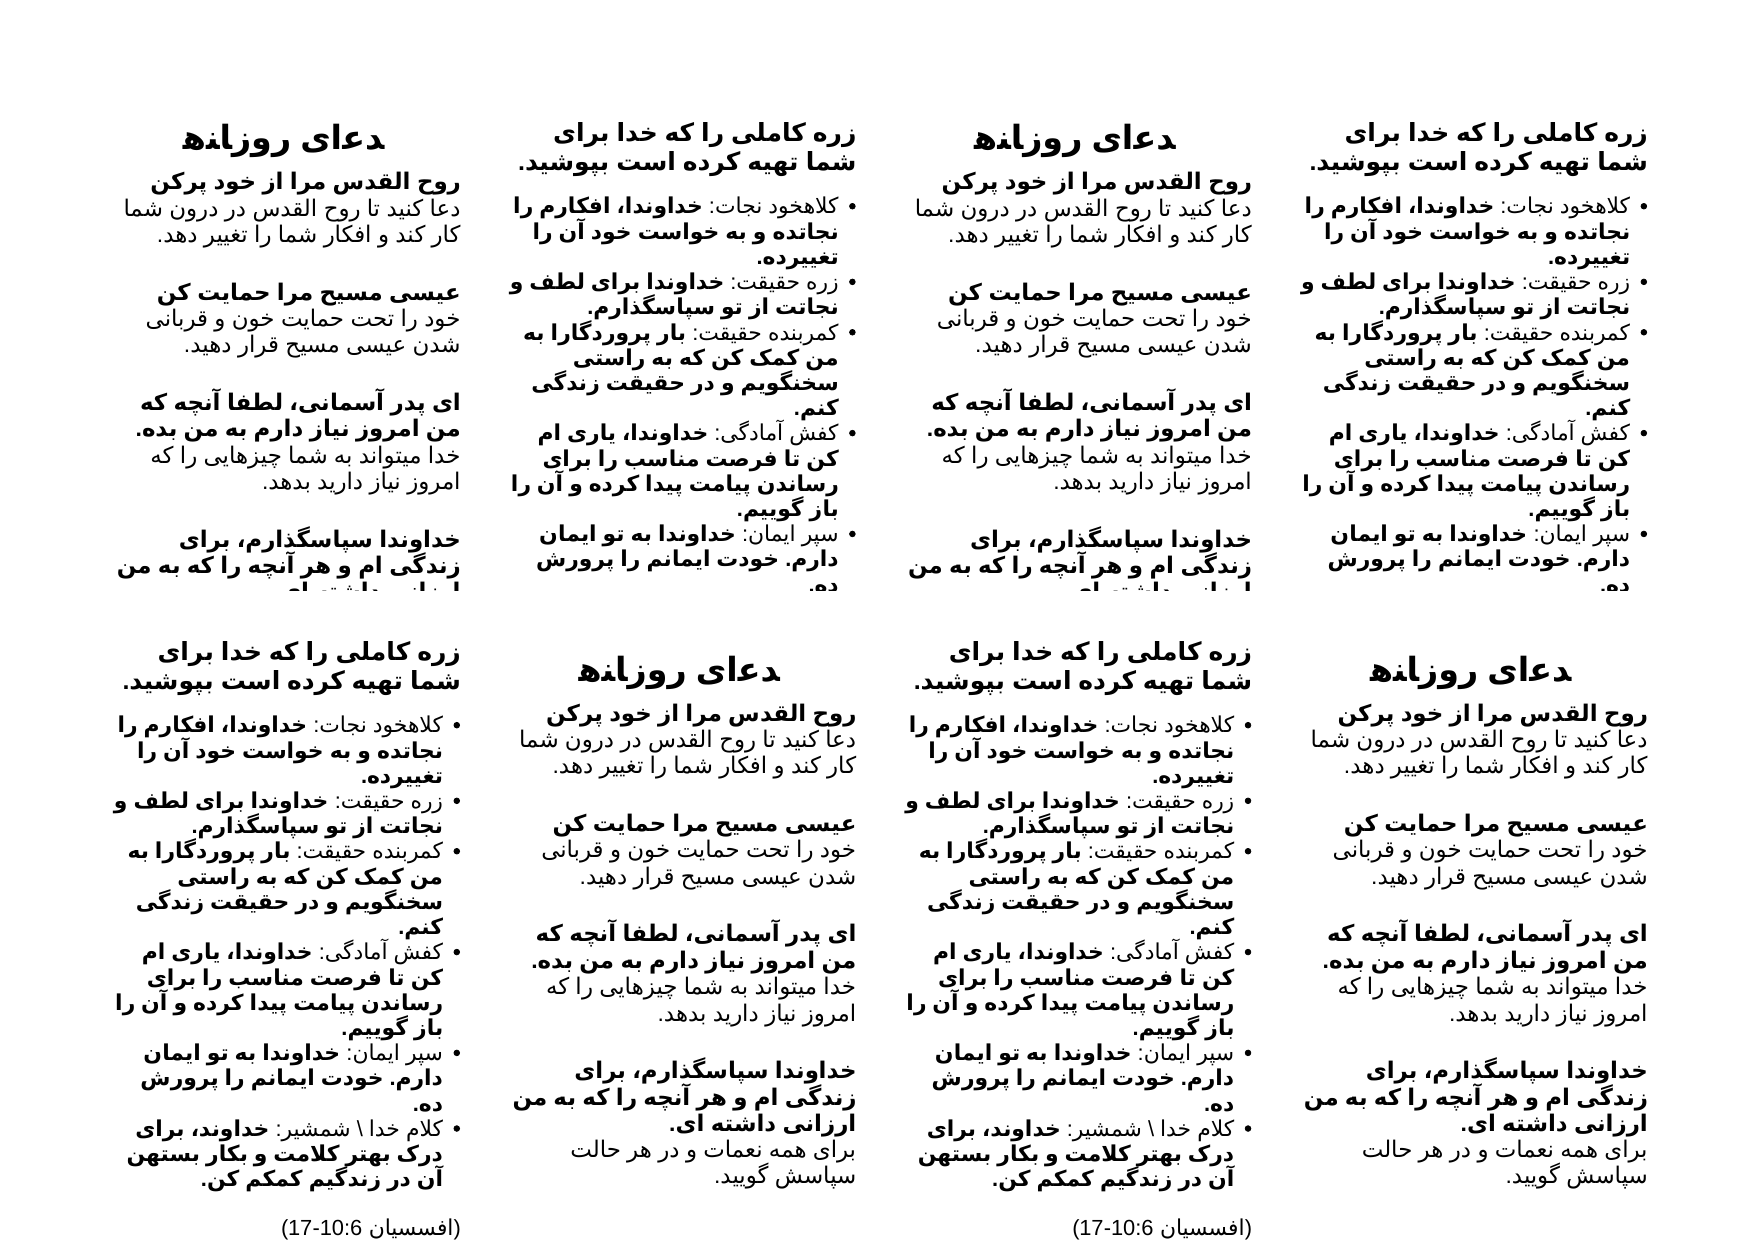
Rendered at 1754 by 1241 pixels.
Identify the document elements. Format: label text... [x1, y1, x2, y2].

subtitle زره کاملی را که خدا برای شما تهیه کرده است بپوشید. [898, 637, 1252, 695]
text دعا کنید تا روح القدس در درون شما کار کند و افکار شما را تغییر دهد. [106, 195, 461, 247]
list کلاهخود نجات: خداوندا، افکارم را نجاتده و به خواست خود آن را تغییرده. [1293, 193, 1648, 269]
subtitle عیسی مسیح مرا حمایت کن [1293, 810, 1648, 836]
subtitle روح القدس مرا از خود پرکن [106, 168, 461, 195]
subtitle خداوندا سپاسگذارم، برای زندگی ام و هر آنچه را که به من ارزانی داشته ای. [106, 526, 461, 591]
text خود را تحت حمایت خون و قربانی شدن عیسی مسیح قرار دهید. [898, 305, 1252, 358]
list کلام خدا \ شمشیر: خداوند، برای درک بهتر کلامت و بکار بستهن آن در زندگیم کمکم کن. [106, 1116, 461, 1191]
subtitle زره کاملی را که خدا برای شما تهیه کرده است بپوشید. [502, 118, 856, 176]
text دعا کنید تا روح القدس در درون شما کار کند و افکار شما را تغییر دهد. [898, 195, 1252, 247]
subtitle زره کاملی را که خدا برای شما تهیه کرده است بپوشید. [1293, 118, 1648, 176]
list کلاهخود نجات: خداوندا، افکارم را نجاتده و به خواست خود آن را تغییرده. [106, 712, 461, 788]
list سپر ایمان: خداوندا به تو ایمان دارم. خودت ایمانم را پرورش ده. [106, 1040, 461, 1116]
text خدا میتواند به شما چیزهایی را که امروز نیاز دارید بدهد. [1293, 973, 1648, 1026]
list کلاهخود نجات: خداوندا، افکارم را نجاتده و به خواست خود آن را تغییرده. [898, 712, 1252, 788]
list سپر ایمان: خداوندا به تو ایمان دارم. خودت ایمانم را پرورش ده. [898, 1040, 1252, 1116]
text خدا میتواند به شما چیزهایی را که امروز نیاز دارید بدهد. [106, 442, 461, 494]
subtitle روح القدس مرا از خود پرکن [502, 700, 856, 726]
subtitle خداوندا سپاسگذارم، برای زندگی ام و هر آنچه را که به من ارزانی داشته ای. [898, 526, 1252, 591]
list کفش آمادگی: خداوندا، یاری ام کن تا فرصت مناسب را برای رساندن پیامت پیدا کرده و آن را باز گوییم. [1293, 420, 1648, 521]
text برای همه نعمات و در هر حالت سپاسش گویید. [502, 1136, 856, 1189]
text خود را تحت حمایت خون و قربانی شدن عیسی مسیح قرار دهید. [1293, 836, 1648, 889]
subtitle ای پدر آسمانی، لطفا آنچه که من امروز نیاز دارم به من بده. [898, 389, 1252, 442]
text خود را تحت حمایت خون و قربانی شدن عیسی مسیح قرار دهید. [502, 836, 856, 889]
subtitle روح القدس مرا از خود پرکن [1293, 700, 1648, 726]
subtitle ای پدر آسمانی، لطفا آنچه که من امروز نیاز دارم به من بده. [106, 389, 461, 442]
subtitle ای پدر آسمانی، لطفا آنچه که من امروز نیاز دارم به من بده. [502, 920, 856, 973]
subtitle عیسی مسیح مرا حمایت کن [502, 810, 856, 836]
text خود را تحت حمایت خون و قربانی شدن عیسی مسیح قرار دهید. [106, 305, 461, 358]
text برای همه نعمات و در هر حالت سپاسش گویید. [1293, 1136, 1648, 1189]
subtitle روح القدس مرا از خود پرکن [898, 168, 1252, 195]
text خدا میتواند به شما چیزهایی را که امروز نیاز دارید بدهد. [502, 973, 856, 1026]
subtitle زره کاملی را که خدا برای شما تهیه کرده است بپوشید. [106, 637, 461, 695]
list زره حقیقت: خداوندا برای لطف و نجاتت از تو سپاسگذارم. [502, 269, 856, 319]
text خدا میتواند به شما چیزهایی را که امروز نیاز دارید بدهد. [898, 442, 1252, 494]
list کمربنده حقیقت: بار پروردگارا به من کمک کن که به راستی سخنگویم و در حقیقت زندگی کنم. [1293, 319, 1648, 420]
text (افسسیان 10:6-17) [898, 1215, 1252, 1240]
list زره حقیقت: خداوندا برای لطف و نجاتت از تو سپاسگذارم. [898, 788, 1252, 838]
list کلام خدا \ شمشیر: خداوند، برای درک بهتر کلامت و بکار بستهن آن در زندگیم کمکم کن. [898, 1116, 1252, 1191]
list سپر ایمان: خداوندا به تو ایمان دارم. خودت ایمانم را پرورش ده. [1293, 521, 1648, 591]
subtitle خداوندا سپاسگذارم، برای زندگی ام و هر آنچه را که به من ارزانی داشته ای. [1293, 1057, 1648, 1136]
text ﺪﻋﺍی ﺭﻭﺯﺎﻨﻫ [1293, 649, 1648, 688]
text دعا کنید تا روح القدس در درون شما کار کند و افکار شما را تغییر دهد. [1293, 726, 1648, 779]
subtitle خداوندا سپاسگذارم، برای زندگی ام و هر آنچه را که به من ارزانی داشته ای. [502, 1057, 856, 1136]
list کفش آمادگی: خداوندا، یاری ام کن تا فرصت مناسب را برای رساندن پیامت پیدا کرده و آن را باز گوییم. [898, 939, 1252, 1040]
list کفش آمادگی: خداوندا، یاری ام کن تا فرصت مناسب را برای رساندن پیامت پیدا کرده و آن را باز گوییم. [502, 420, 856, 521]
list کمربنده حقیقت: بار پروردگارا به من کمک کن که به راستی سخنگویم و در حقیقت زندگی کنم. [106, 838, 461, 939]
text (افسسیان 10:6-17) [106, 1215, 461, 1240]
list زره حقیقت: خداوندا برای لطف و نجاتت از تو سپاسگذارم. [1293, 269, 1648, 319]
subtitle عیسی مسیح مرا حمایت کن [898, 279, 1252, 305]
list زره حقیقت: خداوندا برای لطف و نجاتت از تو سپاسگذارم. [106, 788, 461, 838]
list کمربنده حقیقت: بار پروردگارا به من کمک کن که به راستی سخنگویم و در حقیقت زندگی کنم. [502, 319, 856, 420]
list سپر ایمان: خداوندا به تو ایمان دارم. خودت ایمانم را پرورش ده. [502, 521, 856, 591]
subtitle ای پدر آسمانی، لطفا آنچه که من امروز نیاز دارم به من بده. [1293, 920, 1648, 973]
text ﺪﻋﺍی ﺭﻭﺯﺎﻨﻫ [106, 118, 461, 157]
list کلاهخود نجات: خداوندا، افکارم را نجاتده و به خواست خود آن را تغییرده. [502, 193, 856, 269]
text ﺪﻋﺍی ﺭﻭﺯﺎﻨﻫ [898, 118, 1252, 157]
list کمربنده حقیقت: بار پروردگارا به من کمک کن که به راستی سخنگویم و در حقیقت زندگی کنم. [898, 838, 1252, 939]
list کفش آمادگی: خداوندا، یاری ام کن تا فرصت مناسب را برای رساندن پیامت پیدا کرده و آن را باز گوییم. [106, 939, 461, 1040]
subtitle عیسی مسیح مرا حمایت کن [106, 279, 461, 305]
text ﺪﻋﺍی ﺭﻭﺯﺎﻨﻫ [502, 649, 856, 688]
text دعا کنید تا روح القدس در درون شما کار کند و افکار شما را تغییر دهد. [502, 726, 856, 779]
